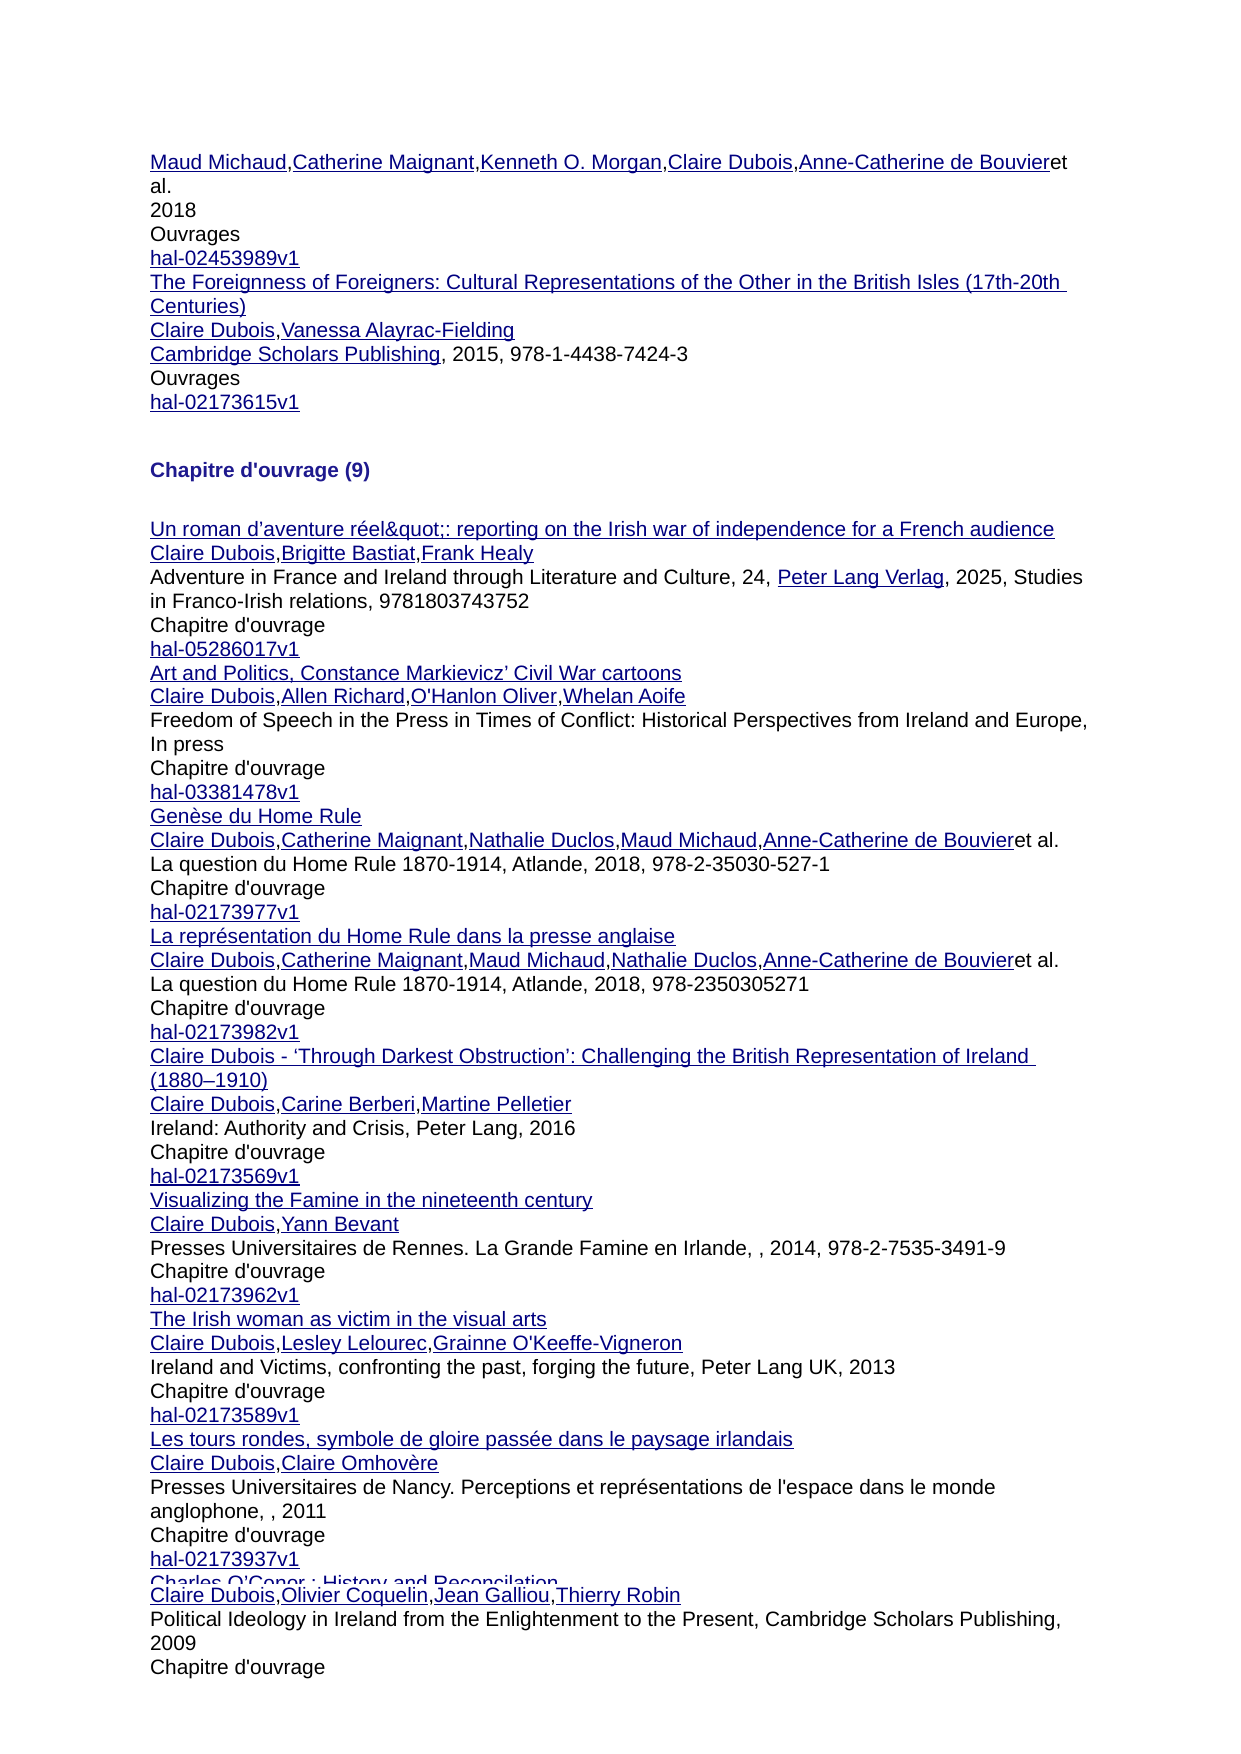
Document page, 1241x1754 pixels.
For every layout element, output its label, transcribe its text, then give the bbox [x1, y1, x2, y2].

table_cell Les tours rondes, symbole de gloire passée dans le paysage irlandais Claire Dubois,Claire Omhovère Presses Universitaires de Nancy. Perceptions et représentations de l'espace dans le monde anglophone, , 2011 Chapitre d'ouvrage hal-02173937v1 [150, 1427, 1090, 1571]
table_cell Visualizing the Famine in the nineteenth century Claire Dubois,Yann Bevant Presses Universitaires de Rennes. La Grande Famine en Irlande, , 2014, 978-2-7535-3491-9 Chapitre d'ouvrage hal-02173962v1 [150, 1188, 1090, 1307]
table_cell Maud Michaud,Catherine Maignant,Kenneth O. Morgan,Claire Dubois,Anne-Catherine de Bouvieret al. 2018 Ouvrages hal-02453989v1 [150, 150, 1090, 270]
table_cell Charles O’Conor : History and Reconcilation Claire Dubois,Olivier Coquelin,Jean Galliou,Thierry Robin Political Ideology in Ireland from the Enlightenment to the Present, Cambridge Scholars Publishing, 2009 Chapitre d'ouvrage [150, 1571, 1090, 1679]
table_cell Art and Politics, Constance Markievicz’ Civil War cartoons Claire Dubois,Allen Richard,O'Hanlon Oliver,Whelan Aoife Freedom of Speech in the Press in Times of Conflict: Historical Perspectives from Ireland and Europe, In press Chapitre d'ouvrage hal-03381478v1 [150, 660, 1090, 804]
subtitle Chapitre d'ouvrage (9) [150, 458, 1090, 482]
table_cell La représentation du Home Rule dans la presse anglaise Claire Dubois,Catherine Maignant,Maud Michaud,Nathalie Duclos,Anne-Catherine de Bouvieret al. La question du Home Rule 1870-1914, Atlande, 2018, 978-2350305271 Chapitre d'ouvrage hal-02173982v1 [150, 924, 1090, 1044]
table_header Un roman d’aventure réel&quot;: reporting on the Irish war of independence for a French audience Claire Dubois,Brigitte Bastiat,Frank Healy Adventure in France and Ireland through Literature and Culture, 24, Peter Lang Verlag, 2025, Studies in Franco-Irish relations, 9781803743752 Chapitre d'ouvrage hal-05286017v1 [150, 517, 1090, 660]
table_cell Claire Dubois - ‘Through Darkest Obstruction’: Challenging the British Representation of Ireland (1880–1910) Claire Dubois,Carine Berberi,Martine Pelletier Ireland: Authority and Crisis, Peter Lang, 2016 Chapitre d'ouvrage hal-02173569v1 [150, 1044, 1090, 1187]
table_cell Genèse du Home Rule Claire Dubois,Catherine Maignant,Nathalie Duclos,Maud Michaud,Anne-Catherine de Bouvieret al. La question du Home Rule 1870-1914, Atlande, 2018, 978-2-35030-527-1 Chapitre d'ouvrage hal-02173977v1 [150, 804, 1090, 924]
table_cell The Foreignness of Foreigners: Cultural Representations of the Other in the British Isles (17th-20th Centuries) Claire Dubois,Vanessa Alayrac-Fielding Cambridge Scholars Publishing, 2015, 978-1-4438-7424-3 Ouvrages hal-02173615v1 [150, 270, 1090, 413]
table_cell The Irish woman as victim in the visual arts Claire Dubois,Lesley Lelourec,Grainne O'Keeffe-Vigneron Ireland and Victims, confronting the past, forging the future, Peter Lang UK, 2013 Chapitre d'ouvrage hal-02173589v1 [150, 1307, 1090, 1427]
